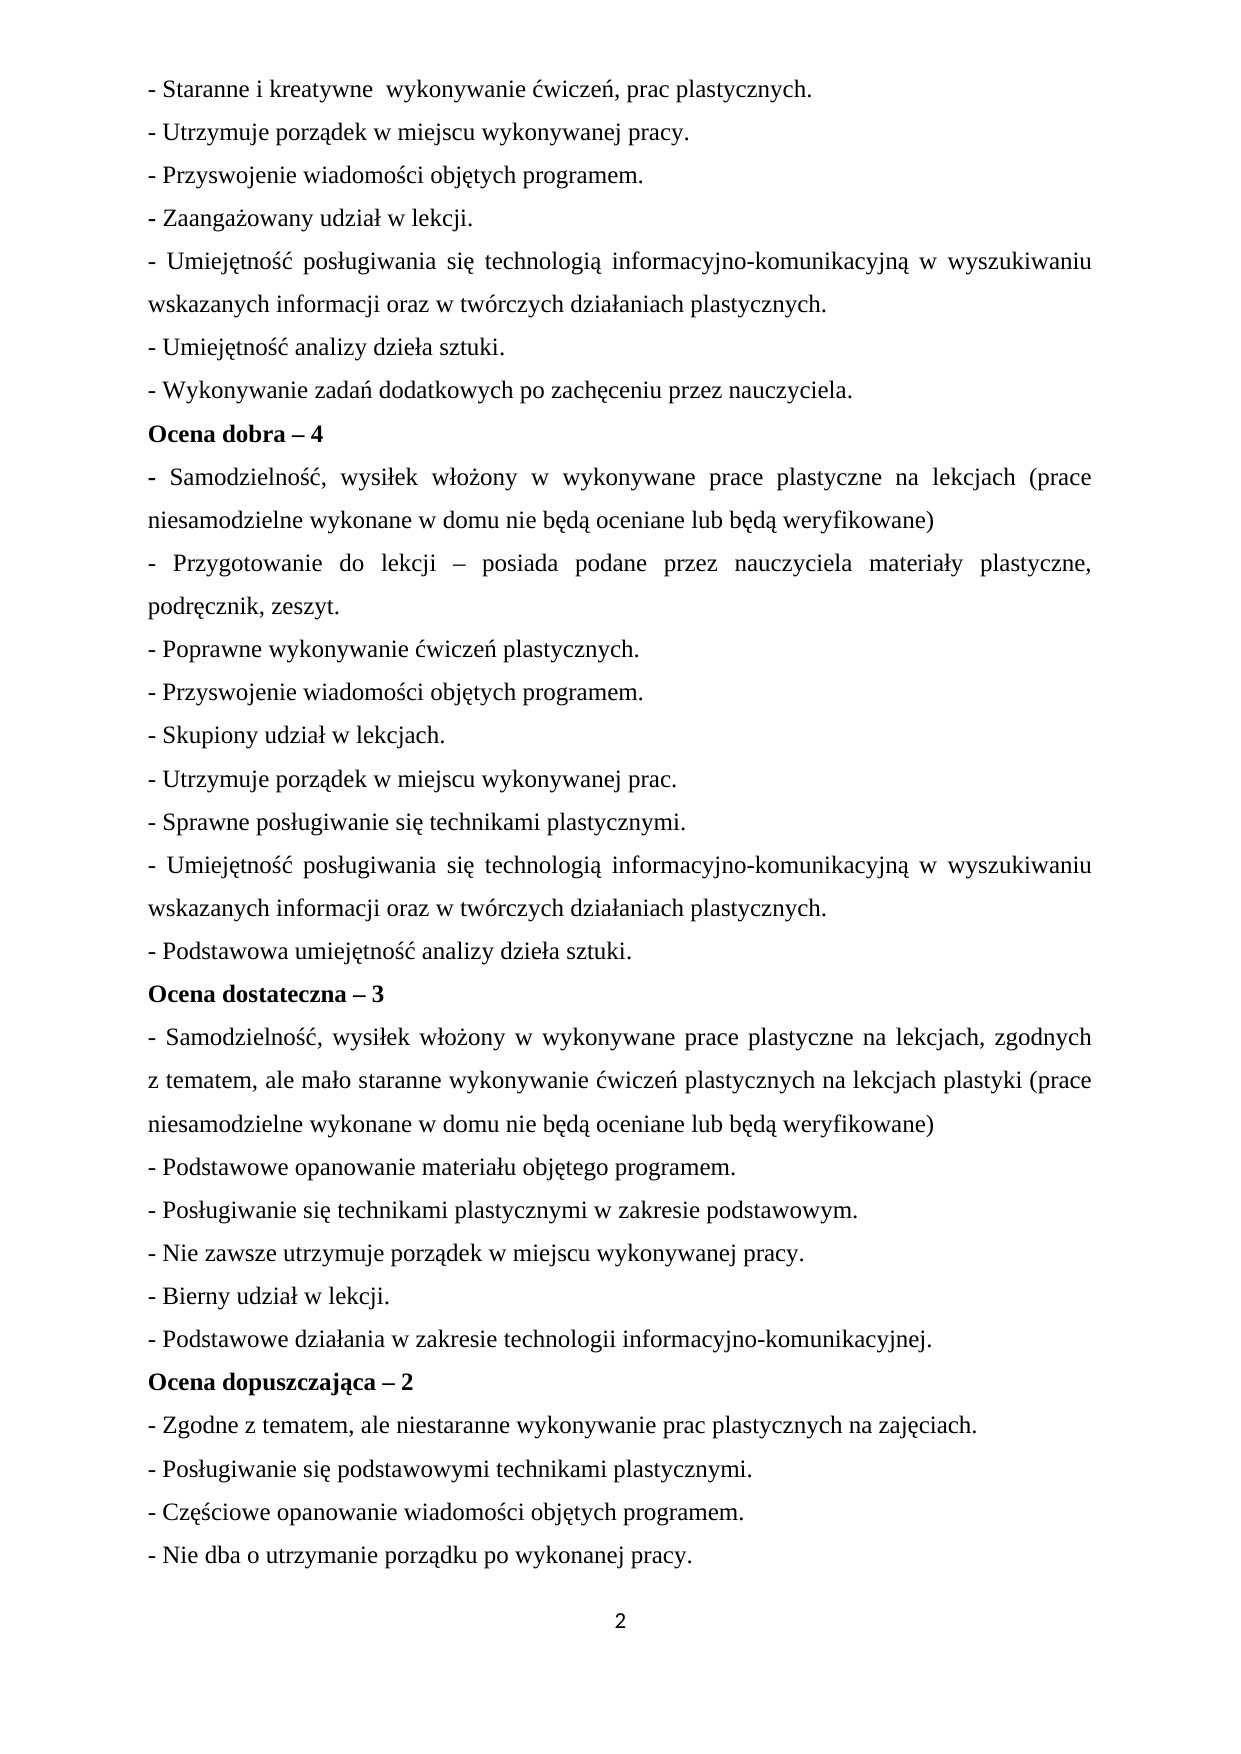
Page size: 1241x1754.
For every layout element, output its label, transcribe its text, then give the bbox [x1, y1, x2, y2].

text - Samodzielność, wysiłek włożony w wykonywane prace plastyczne na lekcjach, zgodnych z tematem, ale mało staranne wykonywanie ćwiczeń plastycznych na lekcjach plastyki (prace niesamodzielne wykonane w domu nie będą oceniane lub będą weryfikowane) [148, 1022, 1093, 1137]
text - Zaangażowany udział w lekcji. [148, 203, 1093, 232]
text - Posługiwanie się technikami plastycznymi w zakresie podstawowym. [148, 1195, 1093, 1224]
text - Nie zawsze utrzymuje porządek w miejscu wykonywanej pracy. [148, 1238, 1093, 1267]
text Ocena dopuszczająca – 2 [148, 1367, 1093, 1396]
text - Częściowe opanowanie wiadomości objętych programem. [148, 1497, 1093, 1526]
text - Nie dba o utrzymanie porządku po wykonanej pracy. [148, 1540, 1093, 1569]
text - Przyswojenie wiadomości objętych programem. [148, 677, 1093, 706]
text - Przyswojenie wiadomości objętych programem. [148, 160, 1093, 189]
text - Podstawowa umiejętność analizy dzieła sztuki. [148, 936, 1093, 965]
text - Umiejętność posługiwania się technologią informacyjno-komunikacyjną w wyszukiwaniu wskazanych informacji oraz w twórczych działaniach plastycznych. [148, 246, 1093, 318]
text - Skupiony udział w lekcjach. [148, 721, 1093, 749]
text - Utrzymuje porządek w miejscu wykonywanej pracy. [148, 117, 1093, 146]
text Ocena dostateczna – 3 [148, 979, 1093, 1008]
text - Utrzymuje porządek w miejscu wykonywanej prac. [148, 764, 1093, 792]
text - Wykonywanie zadań dodatkowych po zachęceniu przez nauczyciela. [148, 376, 1093, 404]
text - Zgodne z tematem, ale niestaranne wykonywanie prac plastycznych na zajęciach. [148, 1411, 1093, 1439]
text - Poprawne wykonywanie ćwiczeń plastycznych. [148, 634, 1093, 663]
text - Samodzielność, wysiłek włożony w wykonywane prace plastyczne na lekcjach (prace niesamodzielne wykonane w domu nie będą oceniane lub będą weryfikowane) [148, 462, 1093, 534]
text - Sprawne posługiwanie się technikami plastycznymi. [148, 807, 1093, 836]
text - Bierny udział w lekcji. [148, 1281, 1093, 1310]
text - Podstawowe działania w zakresie technologii informacyjno-komunikacyjnej. [148, 1324, 1093, 1353]
text - Staranne i kreatywne wykonywanie ćwiczeń, prac plastycznych. [148, 74, 1093, 102]
text - Posługiwanie się podstawowymi technikami plastycznymi. [148, 1454, 1093, 1482]
text - Przygotowanie do lekcji – posiada podane przez nauczyciela materiały plastyczne, podręcznik, zeszyt. [148, 548, 1093, 620]
text - Umiejętność posługiwania się technologią informacyjno-komunikacyjną w wyszukiwaniu wskazanych informacji oraz w twórczych działaniach plastycznych. [148, 850, 1093, 922]
text - Umiejętność analizy dzieła sztuki. [148, 332, 1093, 361]
text - Podstawowe opanowanie materiału objętego programem. [148, 1152, 1093, 1181]
text Ocena dobra – 4 [148, 419, 1093, 447]
